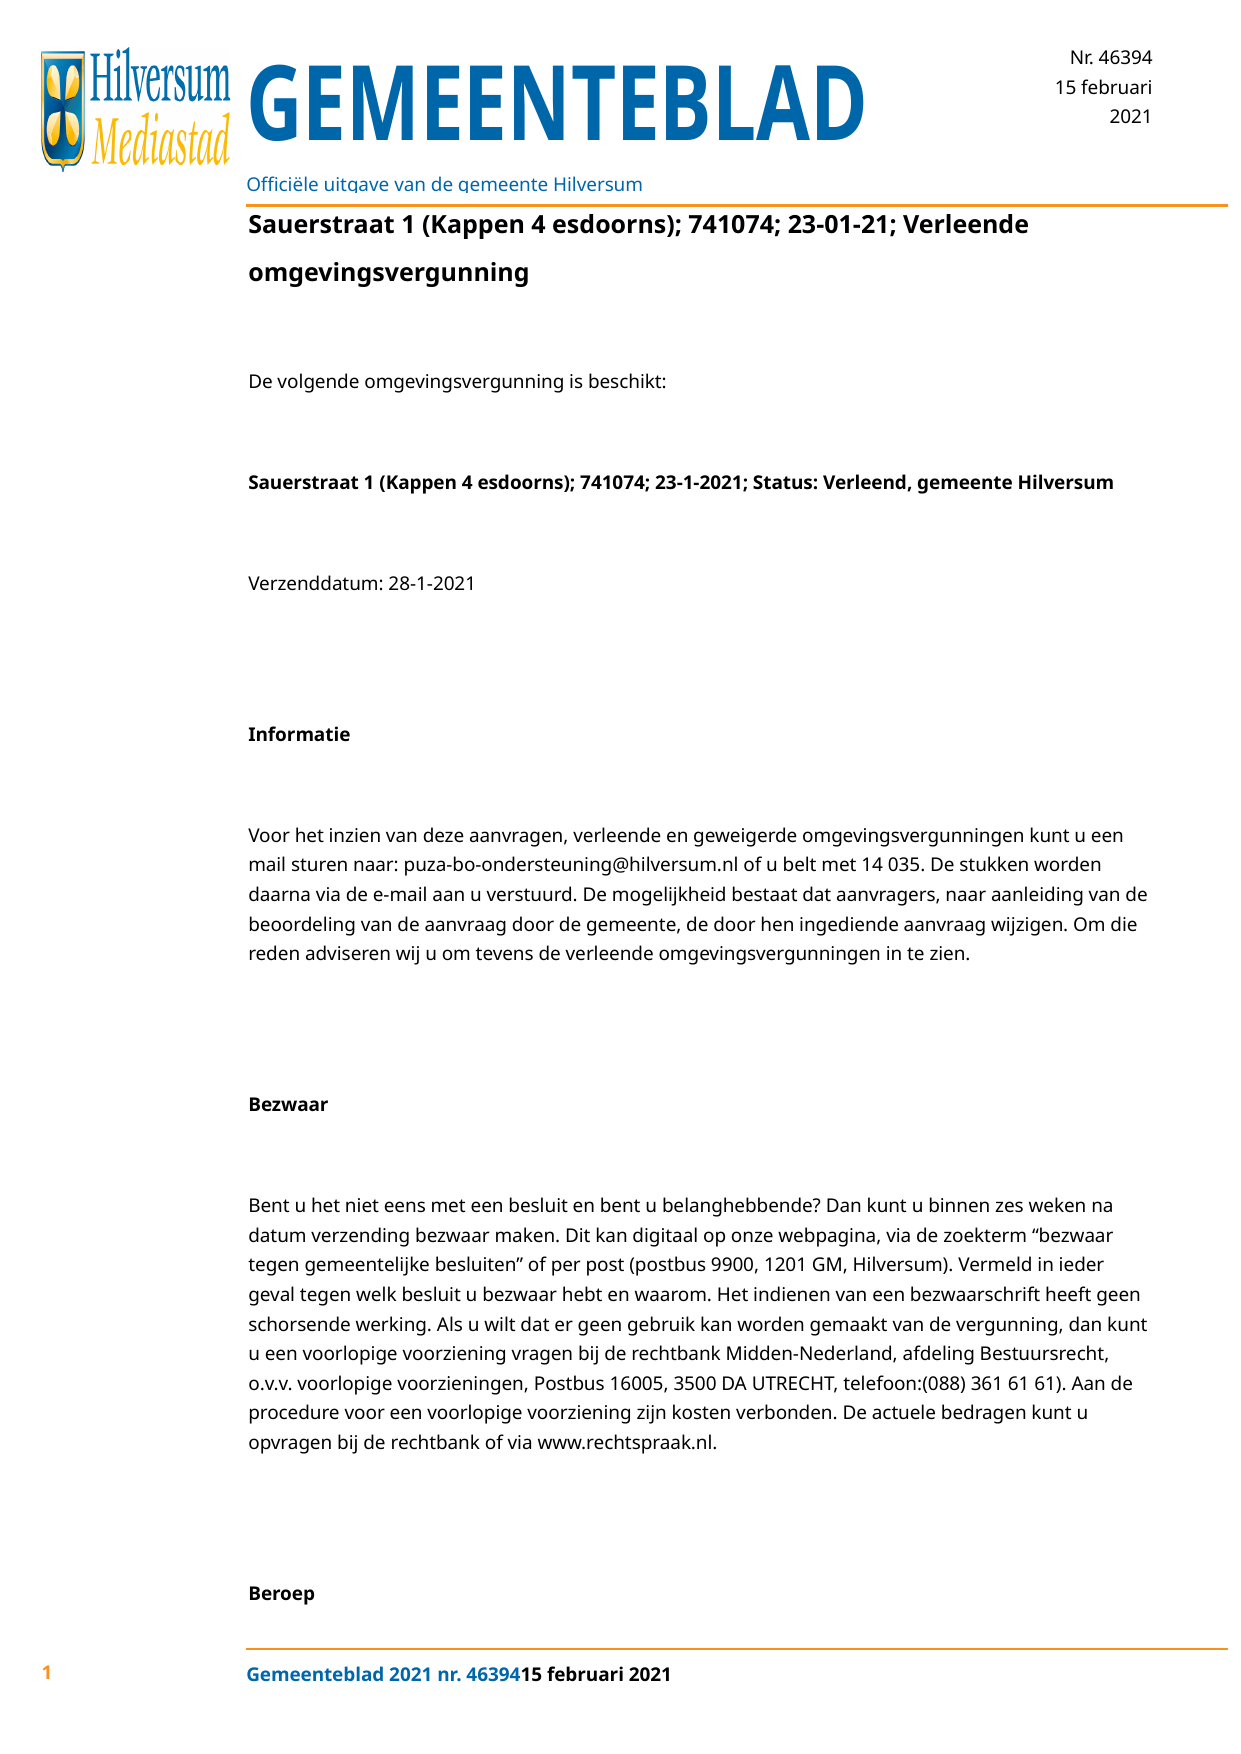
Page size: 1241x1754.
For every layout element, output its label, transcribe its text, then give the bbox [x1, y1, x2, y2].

text Bezwaar [248, 1092, 1152, 1117]
text Verzenddatum: 28-1-2021 [248, 570, 1152, 596]
text Sauerstraat 1 (Kappen 4 esdoorns); 741074; 23-01-21; Verleende omgevingsvergunning [248, 207, 1152, 288]
text Bent u het niet eens met een besluit en bent u belanghebbende? Dan kunt u binnen zes weken na datum verzending bezwaar maken. Dit kan digitaal op onze webpagina, via de zoekterm “bezwaar tegen gemeentelijke besluiten” of per post (postbus 9900, 1201 GM, Hilversum). Vermeld in ieder geval tegen welk besluit u bezwaar hebt en waarom. Het indienen van een bezwaarschrift heeft geen schorsende werking. Als u wilt dat er geen gebruik kan worden gemaakt van de vergunning, dan kunt u een voorlopige voorziening vragen bij de rechtbank Midden-Nederland, afdeling Bestuursrecht, o.v.v. voorlopige voorzieningen, Postbus 16005, 3500 DA UTRECHT, telefoon:(088) 361 61 61). Aan de procedure voor een voorlopige voorziening zijn kosten verbonden. De actuele bedragen kunt u opvragen bij de rechtbank of via www.rechtspraak.nl. [248, 1192, 1152, 1455]
text Sauerstraat 1 (Kappen 4 esdoorns); 741074; 23-1-2021; Status: Verleend, gemeente Hilversum [248, 469, 1152, 495]
text Informatie [248, 721, 1152, 747]
picture [41, 47, 231, 172]
text Beroep [248, 1580, 1152, 1606]
text Voor het inzien van deze aanvragen, verleende en geweigerde omgevingsvergunningen kunt u een mail sturen naar: puza-bo-ondersteuning@hilversum.nl of u belt met 14 035. De stukken worden daarna via de e-mail aan u verstuurd. De mogelijkheid bestaat dat aanvragers, naar aanleiding van de beoordeling van de aanvraag door de gemeente, de door hen ingediende aanvraag wijzigen. Om die reden adviseren wij u om tevens de verleende omgevingsvergunningen in te zien. [248, 822, 1152, 966]
text De volgende omgevingsvergunning is beschikt: [248, 368, 1152, 394]
